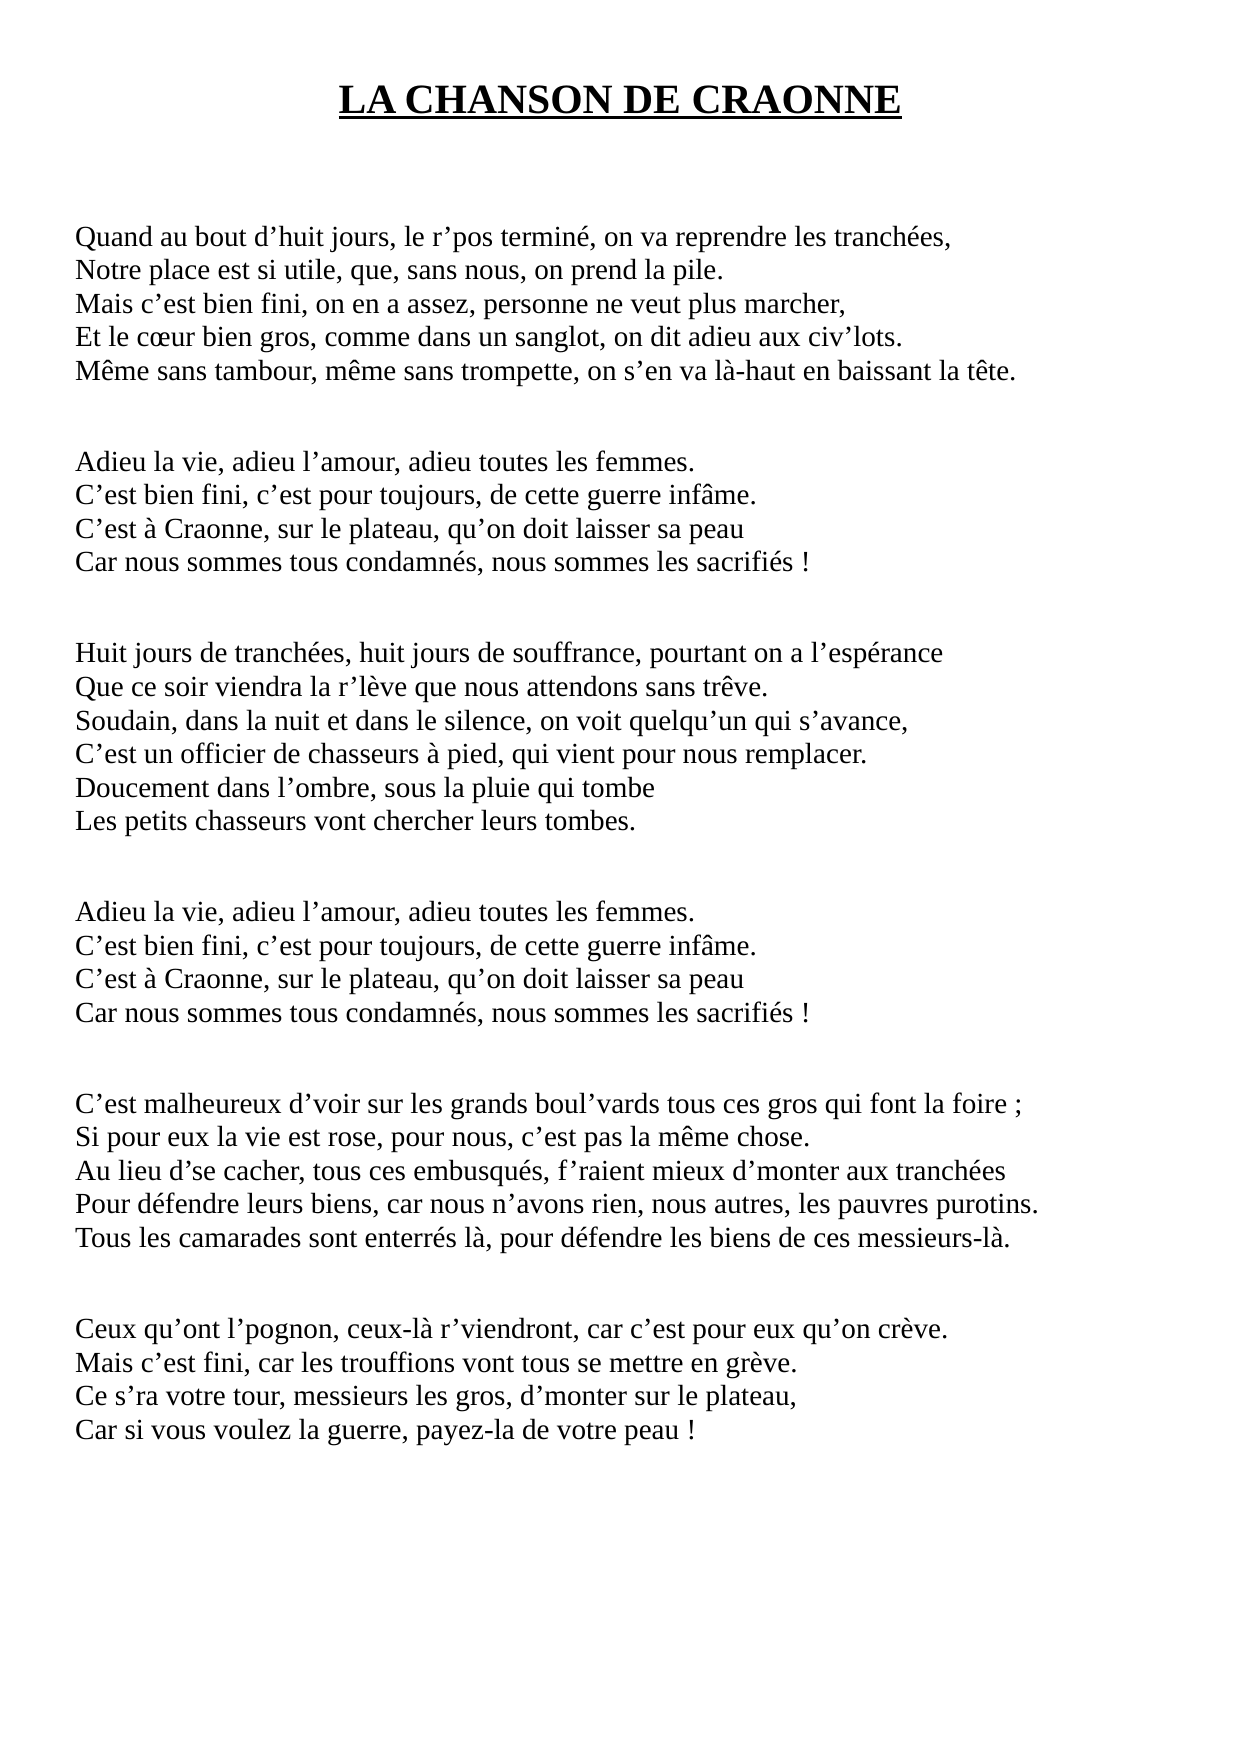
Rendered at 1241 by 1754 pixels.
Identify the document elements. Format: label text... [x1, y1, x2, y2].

text Pour défendre leurs biens, car nous n’avons rien, nous autres, les pauvres purotins. [75, 1187, 1165, 1220]
text Quand au bout d’huit jours, le r’pos terminé, on va reprendre les tranchées, [75, 219, 1165, 252]
text Huit jours de tranchées, huit jours de souffrance, pourtant on a l’espérance [75, 636, 1165, 669]
text Si pour eux la vie est rose, pour nous, c’est pas la même chose. [75, 1119, 1165, 1153]
text Au lieu d’se cacher, tous ces embusqués, f’raient mieux d’monter aux tranchées [75, 1153, 1165, 1187]
text Adieu la vie, adieu l’amour, adieu toutes les femmes. C’est bien fini, c’est pour toujours, de cette guerre infâme. C’est à Craonne, sur le plateau, qu’on doit laisser sa peau Car nous sommes tous condamnés, nous sommes les sacrifiés ! [75, 894, 1165, 1028]
text Tous les camarades sont enterrés là, pour défendre les biens de ces messieurs-là. [75, 1220, 1165, 1254]
text Même sans tambour, même sans trompette, on s’en va là-haut en baissant la tête. [75, 353, 1165, 386]
text Notre place est si utile, que, sans nous, on prend la pile. [75, 252, 1165, 286]
text Mais c’est bien fini, on en a assez, personne ne veut plus marcher, [75, 286, 1165, 319]
text Ceux qu’ont l’pognon, ceux-là r’viendront, car c’est pour eux qu’on crève. Mais c’est fini, car les trouffions vont tous se mettre en grève. Ce s’ra votre tour, messieurs les gros, d’monter sur le plateau, Car si vous voulez la guerre, payez-la de votre peau ! [75, 1311, 1165, 1445]
text Et le cœur bien gros, comme dans un sanglot, on dit adieu aux civ’lots. [75, 319, 1165, 353]
text C’est malheureux d’voir sur les grands boul’vards tous ces gros qui font la foire ; [75, 1086, 1165, 1119]
text La chanson de Craonne [75, 75, 1165, 123]
text Que ce soir viendra la r’lève que nous attendons sans trêve. [75, 669, 1165, 703]
text Soudain, dans la nuit et dans le silence, on voit quelqu’un qui s’avance, [75, 703, 1165, 736]
text Les petits chasseurs vont chercher leurs tombes. [75, 803, 1165, 837]
text Doucement dans l’ombre, sous la pluie qui tombe [75, 770, 1165, 803]
text C’est un officier de chasseurs à pied, qui vient pour nous remplacer. [75, 736, 1165, 770]
text Adieu la vie, adieu l’amour, adieu toutes les femmes. C’est bien fini, c’est pour toujours, de cette guerre infâme. C’est à Craonne, sur le plateau, qu’on doit laisser sa peau Car nous sommes tous condamnés, nous sommes les sacrifiés ! [75, 444, 1165, 578]
